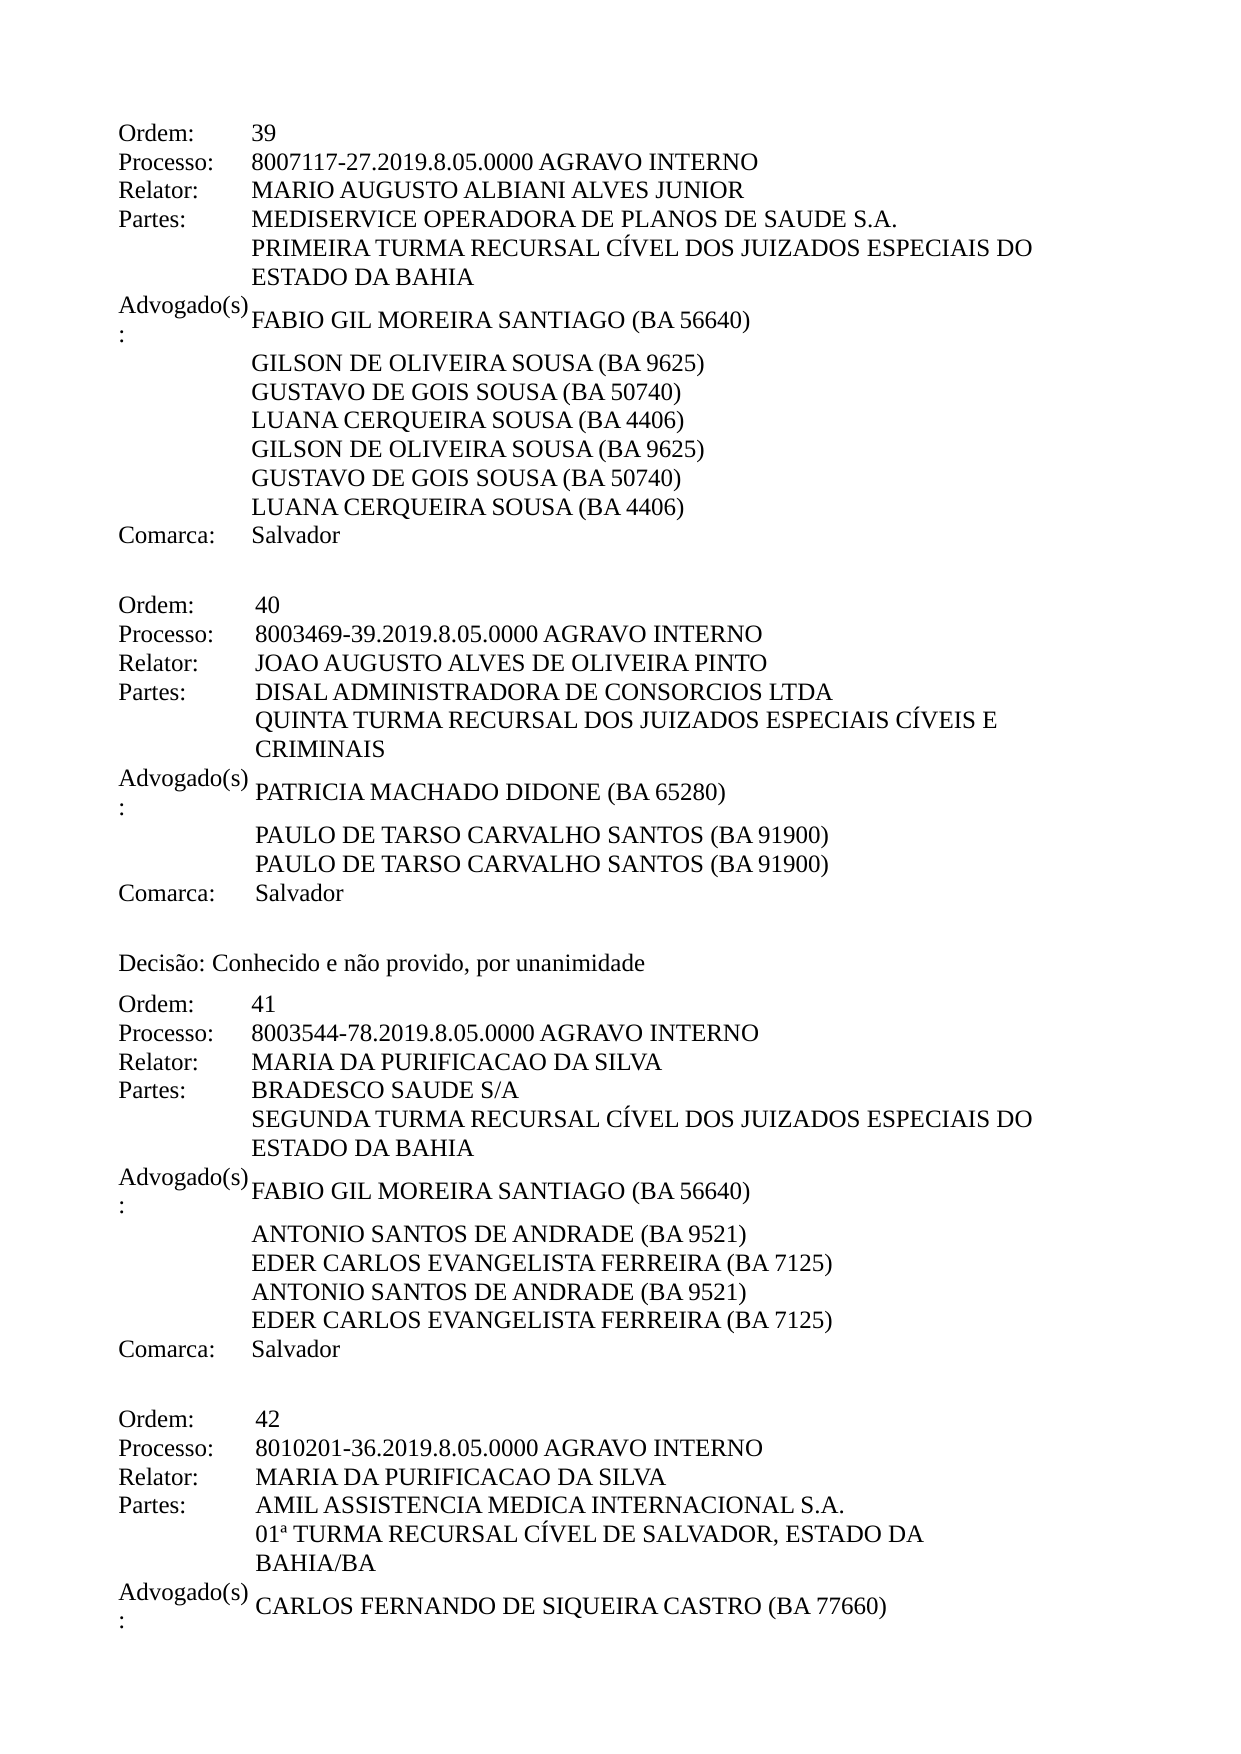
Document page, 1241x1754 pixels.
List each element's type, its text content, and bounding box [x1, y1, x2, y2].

table_cell MARIA DA PURIFICACAO DA SILVA [251, 1047, 1122, 1076]
table_cell [118, 434, 251, 463]
table_cell [118, 492, 251, 521]
table_cell Relator: [118, 176, 251, 204]
table_cell SEGUNDA TURMA RECURSAL CÍVEL DOS JUIZADOS ESPECIAIS DO ESTADO DA BAHIA [251, 1104, 1122, 1162]
table_header Ordem: [118, 118, 251, 147]
table_cell [118, 463, 251, 492]
table_cell 8003544-78.2019.8.05.0000 AGRAVO INTERNO [251, 1018, 1122, 1047]
table_cell Relator: [118, 1462, 255, 1491]
table_cell MARIA DA PURIFICACAO DA SILVA [255, 1462, 1044, 1491]
table_cell MARIO AUGUSTO ALBIANI ALVES JUNIOR [251, 176, 1122, 204]
table_cell Salvador [255, 878, 1122, 907]
table_cell GILSON DE OLIVEIRA SOUSA (BA 9625) [251, 434, 1122, 463]
table_cell Advogado(s): [118, 1162, 251, 1219]
table_cell GUSTAVO DE GOIS SOUSA (BA 50740) [251, 463, 1122, 492]
table_cell Salvador [251, 1334, 1122, 1363]
table_cell Processo: [118, 147, 251, 176]
table_cell [118, 1306, 251, 1334]
table_cell Partes: [118, 204, 251, 233]
table_cell Partes: [118, 1491, 255, 1519]
table_cell [118, 1277, 251, 1306]
table_cell ANTONIO SANTOS DE ANDRADE (BA 9521) [251, 1277, 1122, 1306]
table_header 42 [255, 1404, 1044, 1433]
table_cell LUANA CERQUEIRA SOUSA (BA 4406) [251, 492, 1122, 521]
table_cell [118, 849, 255, 878]
table_cell Relator: [118, 1047, 251, 1076]
table_cell 01ª TURMA RECURSAL CÍVEL DE SALVADOR, ESTADO DA BAHIA/BA [255, 1519, 1044, 1577]
table_cell 8003469-39.2019.8.05.0000 AGRAVO INTERNO [255, 619, 1122, 648]
table_cell Salvador [251, 521, 1122, 549]
table_cell FABIO GIL MOREIRA SANTIAGO (BA 56640) [251, 291, 1122, 348]
table_cell [118, 348, 251, 377]
table_header 40 [255, 591, 1122, 619]
table_cell GUSTAVO DE GOIS SOUSA (BA 50740) [251, 377, 1122, 406]
table_cell Advogado(s): [118, 291, 251, 348]
table_header 41 [251, 989, 1122, 1018]
table_cell Processo: [118, 1018, 251, 1047]
table_cell FABIO GIL MOREIRA SANTIAGO (BA 56640) [251, 1162, 1122, 1219]
table_cell [118, 406, 251, 434]
table_cell [118, 233, 251, 291]
table_cell PAULO DE TARSO CARVALHO SANTOS (BA 91900) [255, 821, 1122, 849]
table_cell Comarca: [118, 1334, 251, 1363]
table_cell GILSON DE OLIVEIRA SOUSA (BA 9625) [251, 348, 1122, 377]
table_cell PATRICIA MACHADO DIDONE (BA 65280) [255, 763, 1122, 821]
table_cell [118, 1104, 251, 1162]
table_cell DISAL ADMINISTRADORA DE CONSORCIOS LTDA [255, 677, 1122, 706]
table_cell JOAO AUGUSTO ALVES DE OLIVEIRA PINTO [255, 648, 1122, 677]
table_cell PRIMEIRA TURMA RECURSAL CÍVEL DOS JUIZADOS ESPECIAIS DO ESTADO DA BAHIA [251, 233, 1122, 291]
table_cell Relator: [118, 648, 255, 677]
table_cell [118, 706, 255, 763]
table_cell [118, 821, 255, 849]
table_cell Processo: [118, 619, 255, 648]
table_header Ordem: [118, 591, 255, 619]
table_cell PAULO DE TARSO CARVALHO SANTOS (BA 91900) [255, 849, 1122, 878]
table_cell Comarca: [118, 878, 255, 907]
table_cell Comarca: [118, 521, 251, 549]
table_cell Advogado(s): [118, 1577, 255, 1634]
text Decisão: Conhecido e não provido, por unanimidade [118, 948, 1101, 977]
table_cell EDER CARLOS EVANGELISTA FERREIRA (BA 7125) [251, 1306, 1122, 1334]
table_cell 8010201-36.2019.8.05.0000 AGRAVO INTERNO [255, 1433, 1044, 1462]
table_cell Partes: [118, 1076, 251, 1104]
table_cell [118, 377, 251, 406]
table_cell [118, 1248, 251, 1277]
table_cell [118, 1219, 251, 1248]
table_cell LUANA CERQUEIRA SOUSA (BA 4406) [251, 406, 1122, 434]
table_cell ANTONIO SANTOS DE ANDRADE (BA 9521) [251, 1219, 1122, 1248]
table_cell 8007117-27.2019.8.05.0000 AGRAVO INTERNO [251, 147, 1122, 176]
table_header Ordem: [118, 989, 251, 1018]
table_cell MEDISERVICE OPERADORA DE PLANOS DE SAUDE S.A. [251, 204, 1122, 233]
table_cell [118, 1519, 255, 1577]
table_cell Partes: [118, 677, 255, 706]
table_cell CARLOS FERNANDO DE SIQUEIRA CASTRO (BA 77660) [255, 1577, 1044, 1634]
table_cell Processo: [118, 1433, 255, 1462]
table_cell AMIL ASSISTENCIA MEDICA INTERNACIONAL S.A. [255, 1491, 1044, 1519]
table_cell Advogado(s): [118, 763, 255, 821]
table_header Ordem: [118, 1404, 255, 1433]
table_header 39 [251, 118, 1122, 147]
table_cell EDER CARLOS EVANGELISTA FERREIRA (BA 7125) [251, 1248, 1122, 1277]
table_cell QUINTA TURMA RECURSAL DOS JUIZADOS ESPECIAIS CÍVEIS E CRIMINAIS [255, 706, 1122, 763]
table_cell BRADESCO SAUDE S/A [251, 1076, 1122, 1104]
